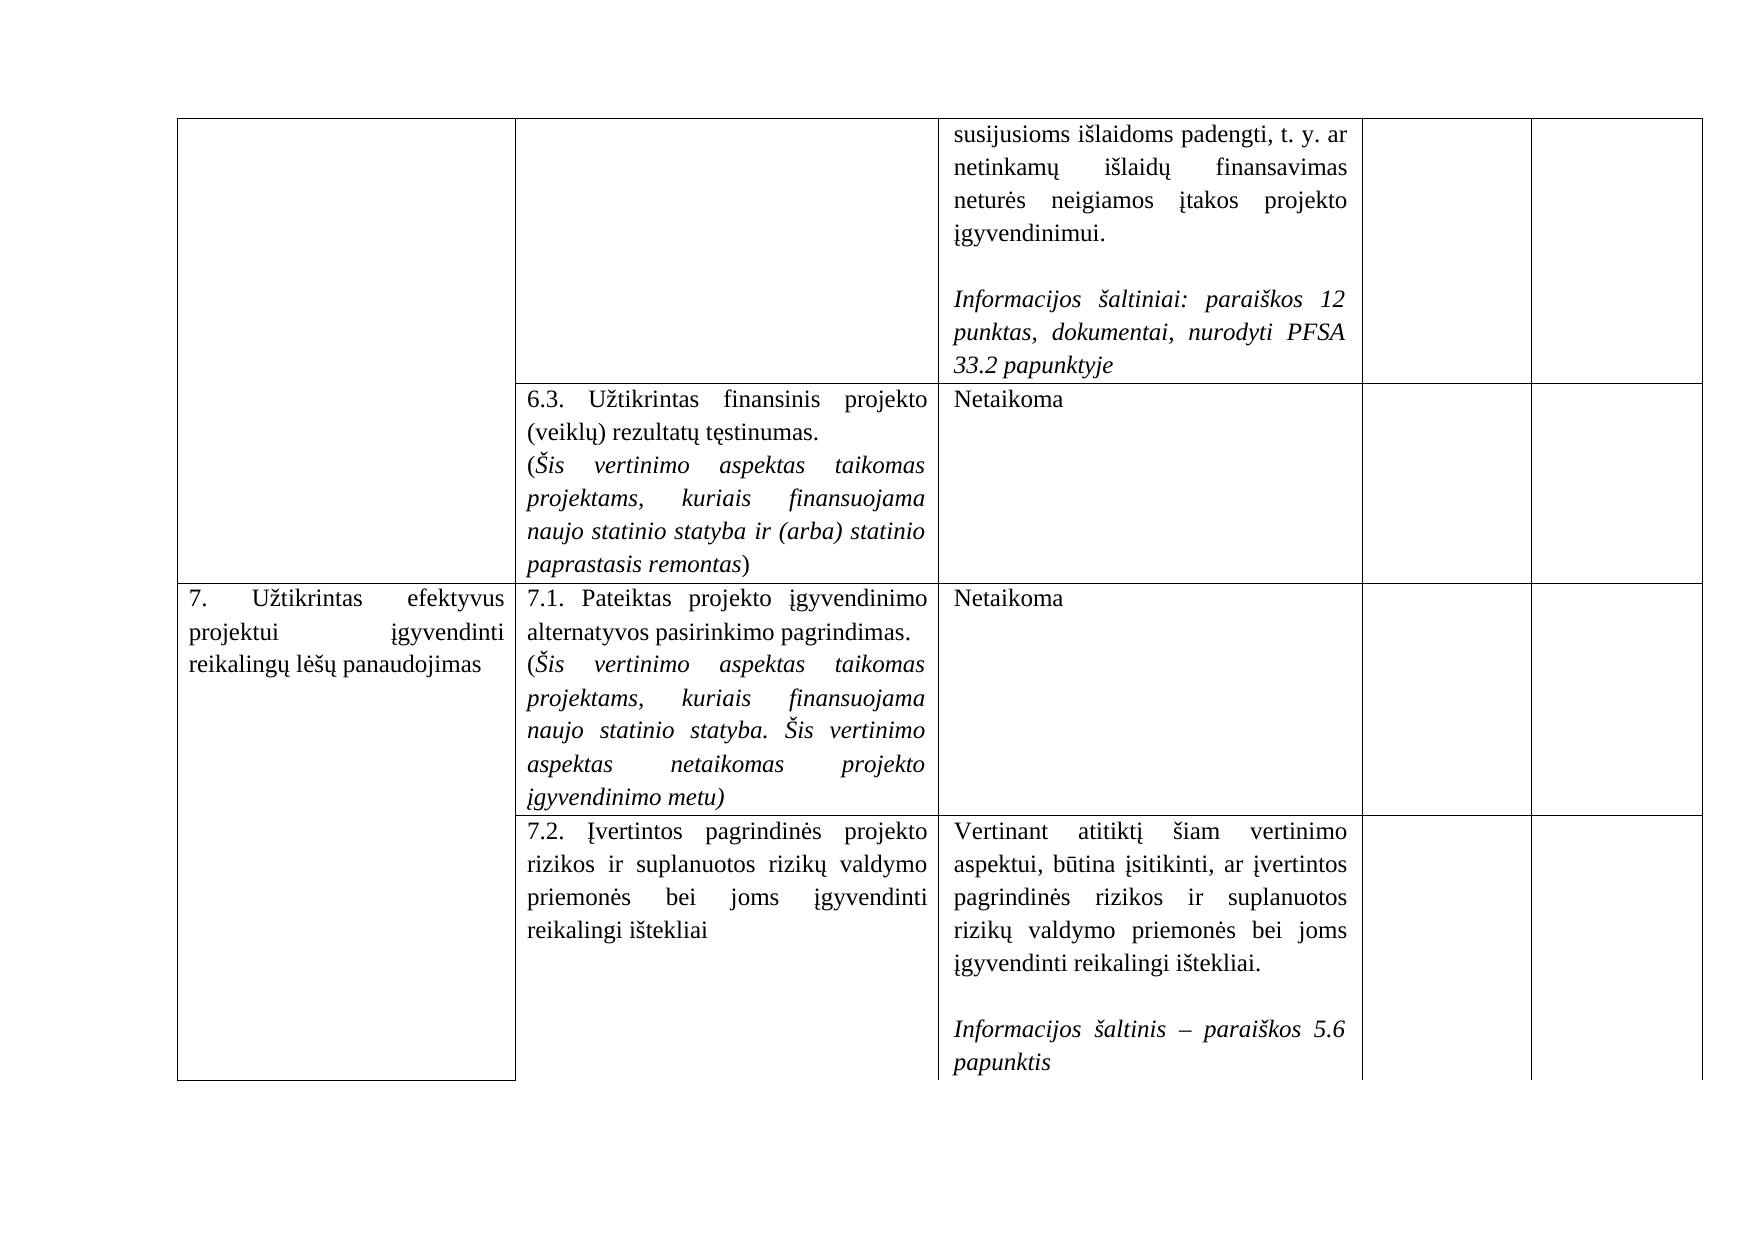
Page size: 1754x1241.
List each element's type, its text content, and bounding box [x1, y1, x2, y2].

table_cell [1363, 816, 1531, 1080]
table_cell [1363, 384, 1531, 582]
table_cell [1532, 584, 1702, 815]
table_cell [1532, 816, 1702, 1080]
table_cell [1363, 584, 1531, 815]
table_cell 6.3. Užtikrintas finansinis projekto (veiklų) rezultatų tęstinumas. (Šis vertinimo aspektas taikomas projektams, kuriais finansuojama naujo statinio statyba ir (arba) statinio paprastasis remontas) [516, 384, 938, 582]
table_cell [1532, 119, 1702, 383]
table_cell susijusioms išlaidoms padengti, t. y. ar netinkamų išlaidų finansavimas neturės neigiamos įtakos projekto įgyvendinimui. Informacijos šaltiniai: paraiškos 12 punktas, dokumentai, nurodyti PFSA 33.2 papunktyje [939, 119, 1362, 383]
table_cell Netaikoma [939, 584, 1362, 815]
table_cell 7.1. Pateiktas projekto įgyvendinimo alternatyvos pasirinkimo pagrindimas. (Šis vertinimo aspektas taikomas projektams, kuriais finansuojama naujo statinio statyba. Šis vertinimo aspektas netaikomas projekto įgyvendinimo metu) [516, 584, 938, 815]
table_cell [178, 119, 515, 582]
table_cell Netaikoma [939, 384, 1362, 582]
table_cell [516, 119, 938, 383]
table_cell [1532, 384, 1702, 582]
table_cell 7.2. Įvertintos pagrindinės projekto rizikos ir suplanuotos rizikų valdymo priemonės bei joms įgyvendinti reikalingi ištekliai [516, 816, 938, 1080]
table_cell Vertinant atitiktį šiam vertinimo aspektui, būtina įsitikinti, ar įvertintos pagrindinės rizikos ir suplanuotos rizikų valdymo priemonės bei joms įgyvendinti reikalingi ištekliai. Informacijos šaltinis – paraiškos 5.6 papunktis [939, 816, 1362, 1080]
table_cell 7. Užtikrintas efektyvus projektui įgyvendinti reikalingų lėšų panaudojimas [178, 584, 515, 1080]
table_cell [1363, 119, 1531, 383]
